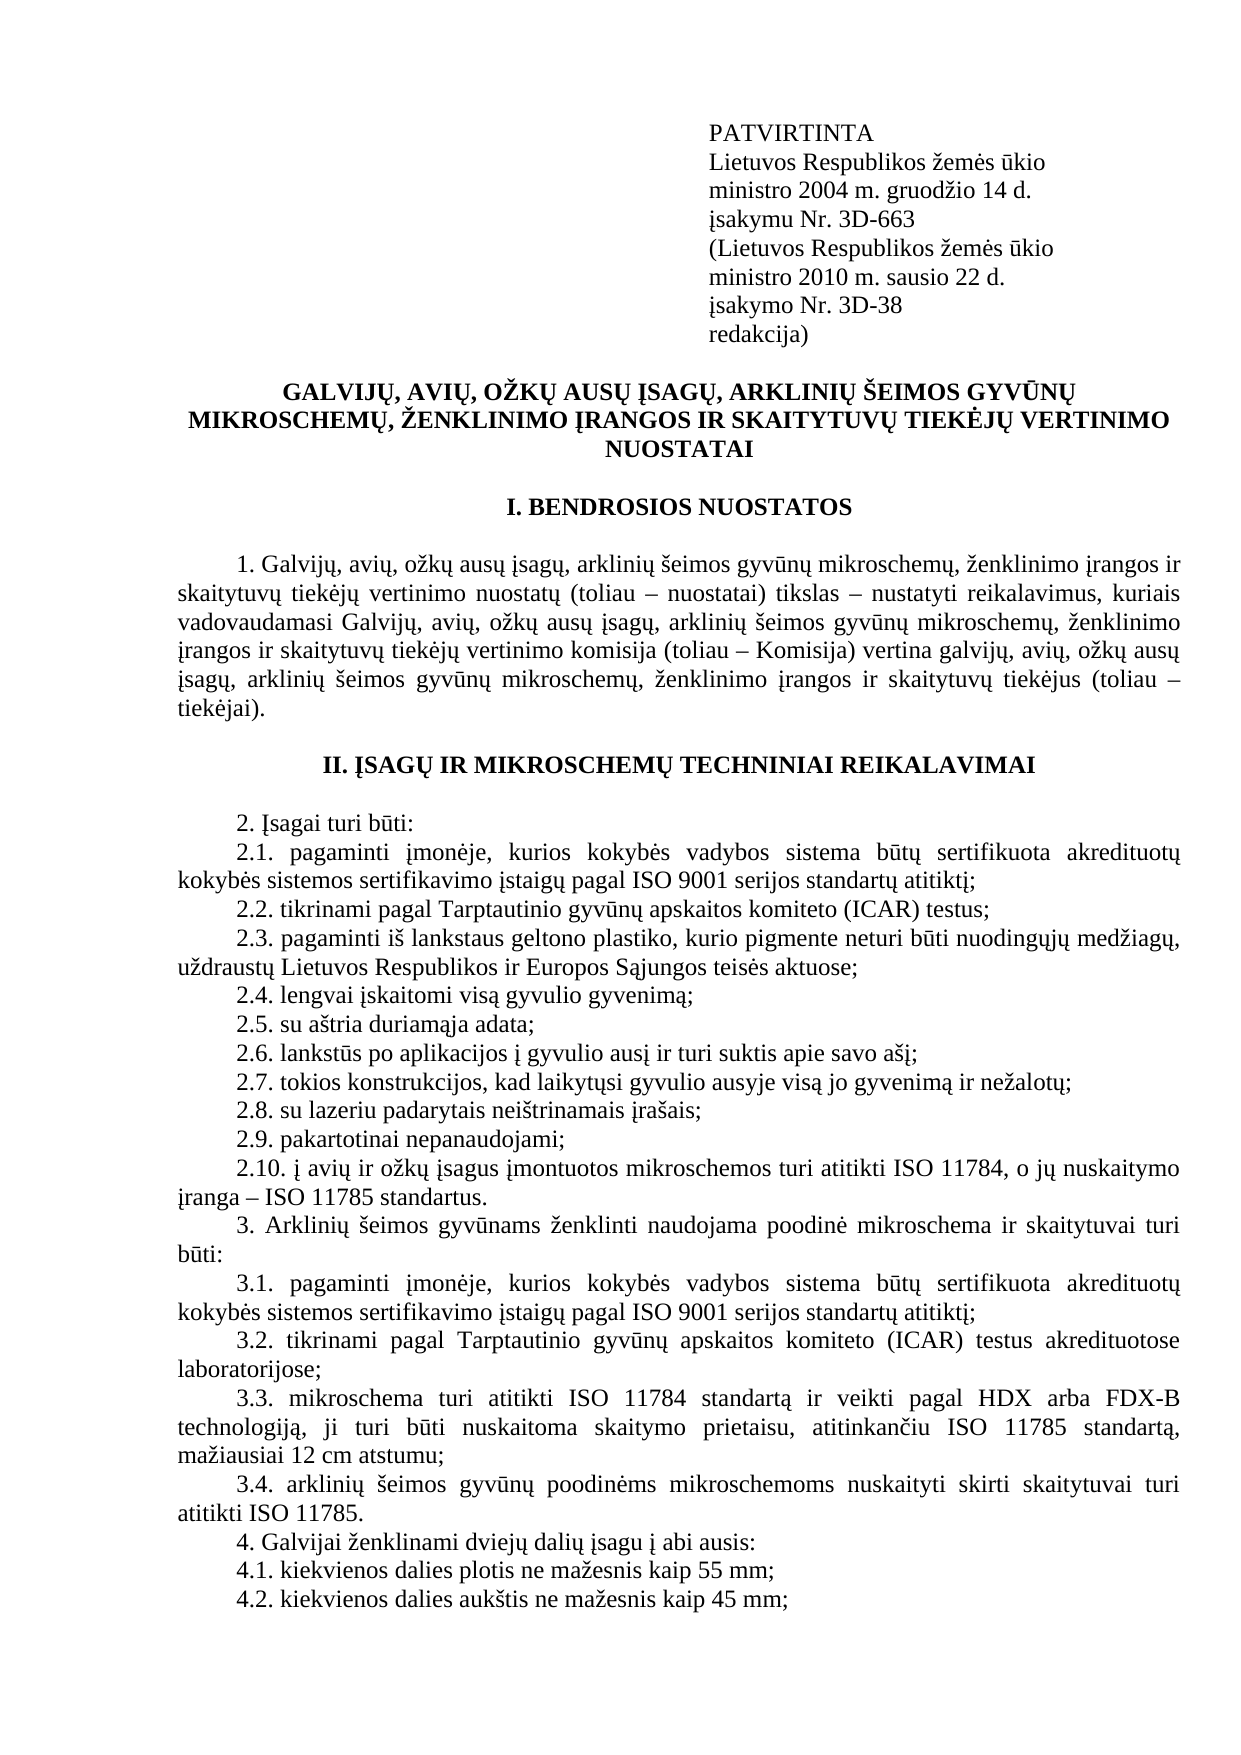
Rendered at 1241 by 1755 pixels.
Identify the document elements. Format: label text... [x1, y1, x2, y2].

text ministro 2004 m. gruodžio 14 d. [177, 176, 1181, 204]
text įsakymu Nr. 3D-663 [177, 204, 1181, 233]
text I. BENDROSIOS NUOSTATOS [177, 492, 1181, 521]
text 2.2. tikrinami pagal Tarptautinio gyvūnų apskaitos komiteto (ICAR) testus; [177, 894, 1181, 923]
text 2. Įsagai turi būti: [177, 808, 1181, 837]
text 3.1. pagaminti įmonėje, kurios kokybės vadybos sistema būtų sertifikuota akredituotų kokybės sistemos sertifikavimo įstaigų pagal ISO 9001 serijos standartų atitiktį; [177, 1268, 1181, 1326]
text 2.6. lankstūs po aplikacijos į gyvulio ausį ir turi suktis apie savo ašį; [177, 1038, 1181, 1067]
text įsakymo Nr. 3D-38 [177, 291, 1181, 319]
text 3. Arklinių šeimos gyvūnams ženklinti naudojama poodinė mikroschema ir skaitytuvai turi būti: [177, 1211, 1181, 1268]
text 2.7. tokios konstrukcijos, kad laikytųsi gyvulio ausyje visą jo gyvenimą ir nežalotų; [177, 1067, 1181, 1096]
text 4.2. kiekvienos dalies aukštis ne mažesnis kaip 45 mm; [177, 1584, 1181, 1613]
text 3.3. mikroschema turi atitikti ISO 11784 standartą ir veikti pagal HDX arba FDX-B technologiją, ji turi būti nuskaitoma skaitymo prietaisu, atitinkančiu ISO 11785 standartą, mažiausiai 12 cm atstumu; [177, 1383, 1181, 1469]
text redakcija) [177, 319, 1181, 348]
text ministro 2010 m. sausio 22 d. [177, 262, 1181, 291]
text 4.1. kiekvienos dalies plotis ne mažesnis kaip 55 mm; [177, 1556, 1181, 1584]
text 3.2. tikrinami pagal Tarptautinio gyvūnų apskaitos komiteto (ICAR) testus akredituotose laboratorijose; [177, 1326, 1181, 1383]
text 2.9. pakartotinai nepanaudojami; [177, 1124, 1181, 1153]
text 2.8. su lazeriu padarytais neištrinamais įrašais; [177, 1096, 1181, 1124]
text GALVIJŲ, AVIŲ, OŽKŲ AUSŲ ĮSAGŲ, ARKLINIŲ ŠEIMOS GYVŪNŲ MIKROSCHEMŲ, ŽENKLINIMO ĮRANGOS IR SKAITYTUVŲ TIEKĖJŲ VERTINIMO NUOSTATAI [177, 377, 1181, 463]
text Lietuvos Respublikos žemės ūkio [177, 147, 1181, 176]
text 2.4. lengvai įskaitomi visą gyvulio gyvenimą; [177, 981, 1181, 1009]
text 1. Galvijų, avių, ožkų ausų įsagų, arklinių šeimos gyvūnų mikroschemų, ženklinimo įrangos ir skaitytuvų tiekėjų vertinimo nuostatų (toliau – nuostatai) tikslas – nustatyti reikalavimus, kuriais vadovaudamasi Galvijų, avių, ožkų ausų įsagų, arklinių šeimos gyvūnų mikroschemų, ženklinimo įrangos ir skaitytuvų tiekėjų vertinimo komisija (toliau – Komisija) vertina galvijų, avių, ožkų ausų įsagų, arklinių šeimos gyvūnų mikroschemų, ženklinimo įrangos ir skaitytuvų tiekėjus (toliau – tiekėjai). [177, 549, 1181, 722]
text 4. Galvijai ženklinami dviejų dalių įsagu į abi ausis: [177, 1527, 1181, 1556]
text II. ĮSAGŲ IR MIKROSCHEMŲ TECHNINIAI REIKALAVIMAI [177, 751, 1181, 779]
text 2.5. su aštria duriamąja adata; [177, 1009, 1181, 1038]
text PATVIRTINTA [709, 118, 1181, 147]
text 2.1. pagaminti įmonėje, kurios kokybės vadybos sistema būtų sertifikuota akredituotų kokybės sistemos sertifikavimo įstaigų pagal ISO 9001 serijos standartų atitiktį; [177, 837, 1181, 894]
text (Lietuvos Respublikos žemės ūkio [177, 233, 1181, 262]
text 2.3. pagaminti iš lankstaus geltono plastiko, kurio pigmente neturi būti nuodingųjų medžiagų, uždraustų Lietuvos Respublikos ir Europos Sąjungos teisės aktuose; [177, 923, 1181, 981]
text 3.4. arklinių šeimos gyvūnų poodinėms mikroschemoms nuskaityti skirti skaitytuvai turi atitikti ISO 11785. [177, 1469, 1181, 1527]
text 2.10. į avių ir ožkų įsagus įmontuotos mikroschemos turi atitikti ISO 11784, o jų nuskaitymo įranga – ISO 11785 standartus. [177, 1153, 1181, 1211]
